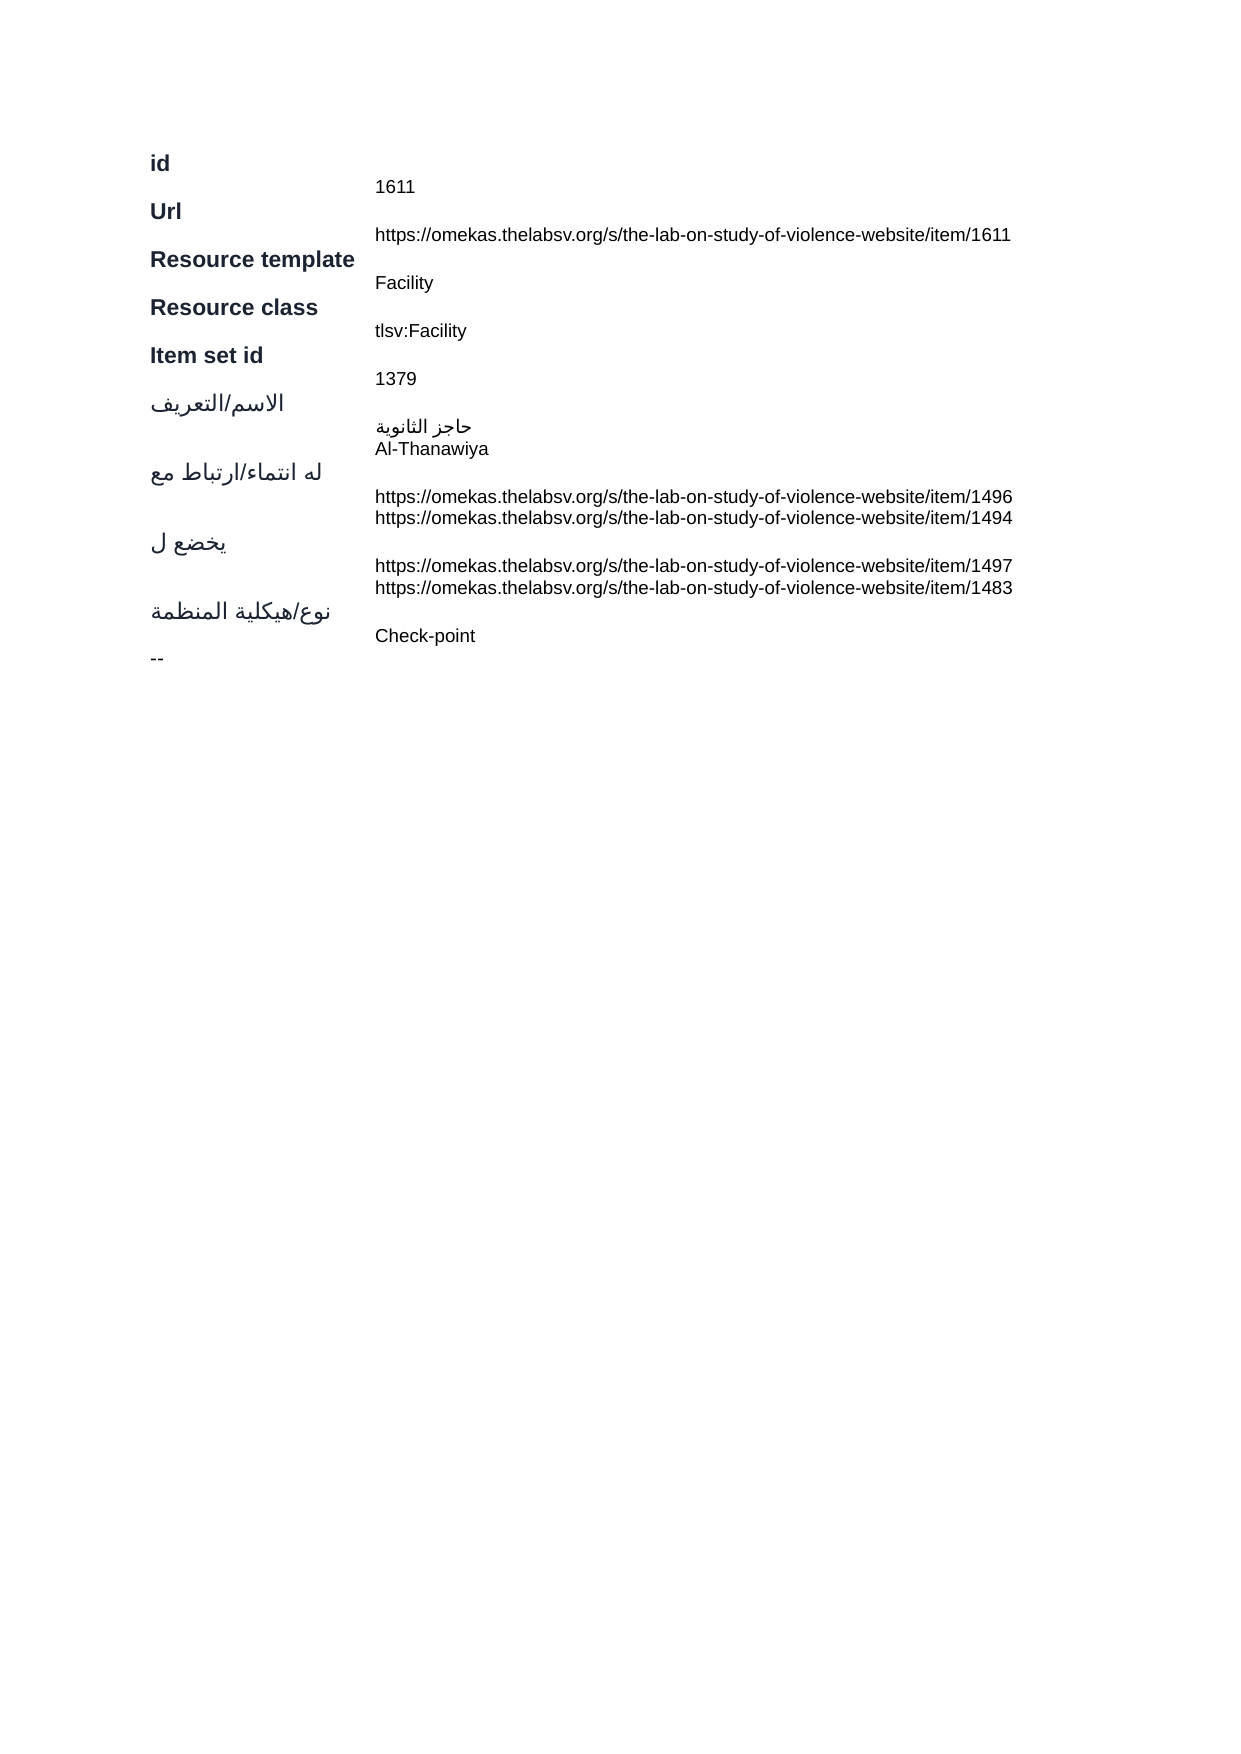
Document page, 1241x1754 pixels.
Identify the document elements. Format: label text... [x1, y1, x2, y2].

text الاسم/التعريف [150, 389, 1090, 416]
text له انتماء/ارتباط مع [150, 459, 1090, 485]
text Check-point [375, 624, 1090, 646]
text Resource template [150, 246, 1090, 272]
text id [150, 150, 1090, 176]
text https://omekas.thelabsv.org/s/the-lab-on-study-of-violence-website/item/1611 [375, 224, 1090, 246]
text 1611 [375, 176, 1090, 198]
text Item set id [150, 342, 1090, 368]
text نوع/هيكلية المنظمة [150, 598, 1090, 624]
text https://omekas.thelabsv.org/s/the-lab-on-study-of-violence-website/item/1496 [375, 485, 1090, 507]
text -- [150, 646, 1090, 670]
text يخضع ل [150, 528, 1090, 555]
text حاجز الثانوية [375, 416, 1090, 437]
text tlsv:Facility [375, 320, 1090, 342]
text https://omekas.thelabsv.org/s/the-lab-on-study-of-violence-website/item/1494 [375, 507, 1090, 528]
text Al-Thanawiya [375, 437, 1090, 459]
text 1379 [375, 368, 1090, 389]
text Url [150, 198, 1090, 224]
text https://omekas.thelabsv.org/s/the-lab-on-study-of-violence-website/item/1483 [375, 576, 1090, 598]
text Resource class [150, 294, 1090, 320]
text https://omekas.thelabsv.org/s/the-lab-on-study-of-violence-website/item/1497 [375, 555, 1090, 576]
text Facility [375, 272, 1090, 294]
